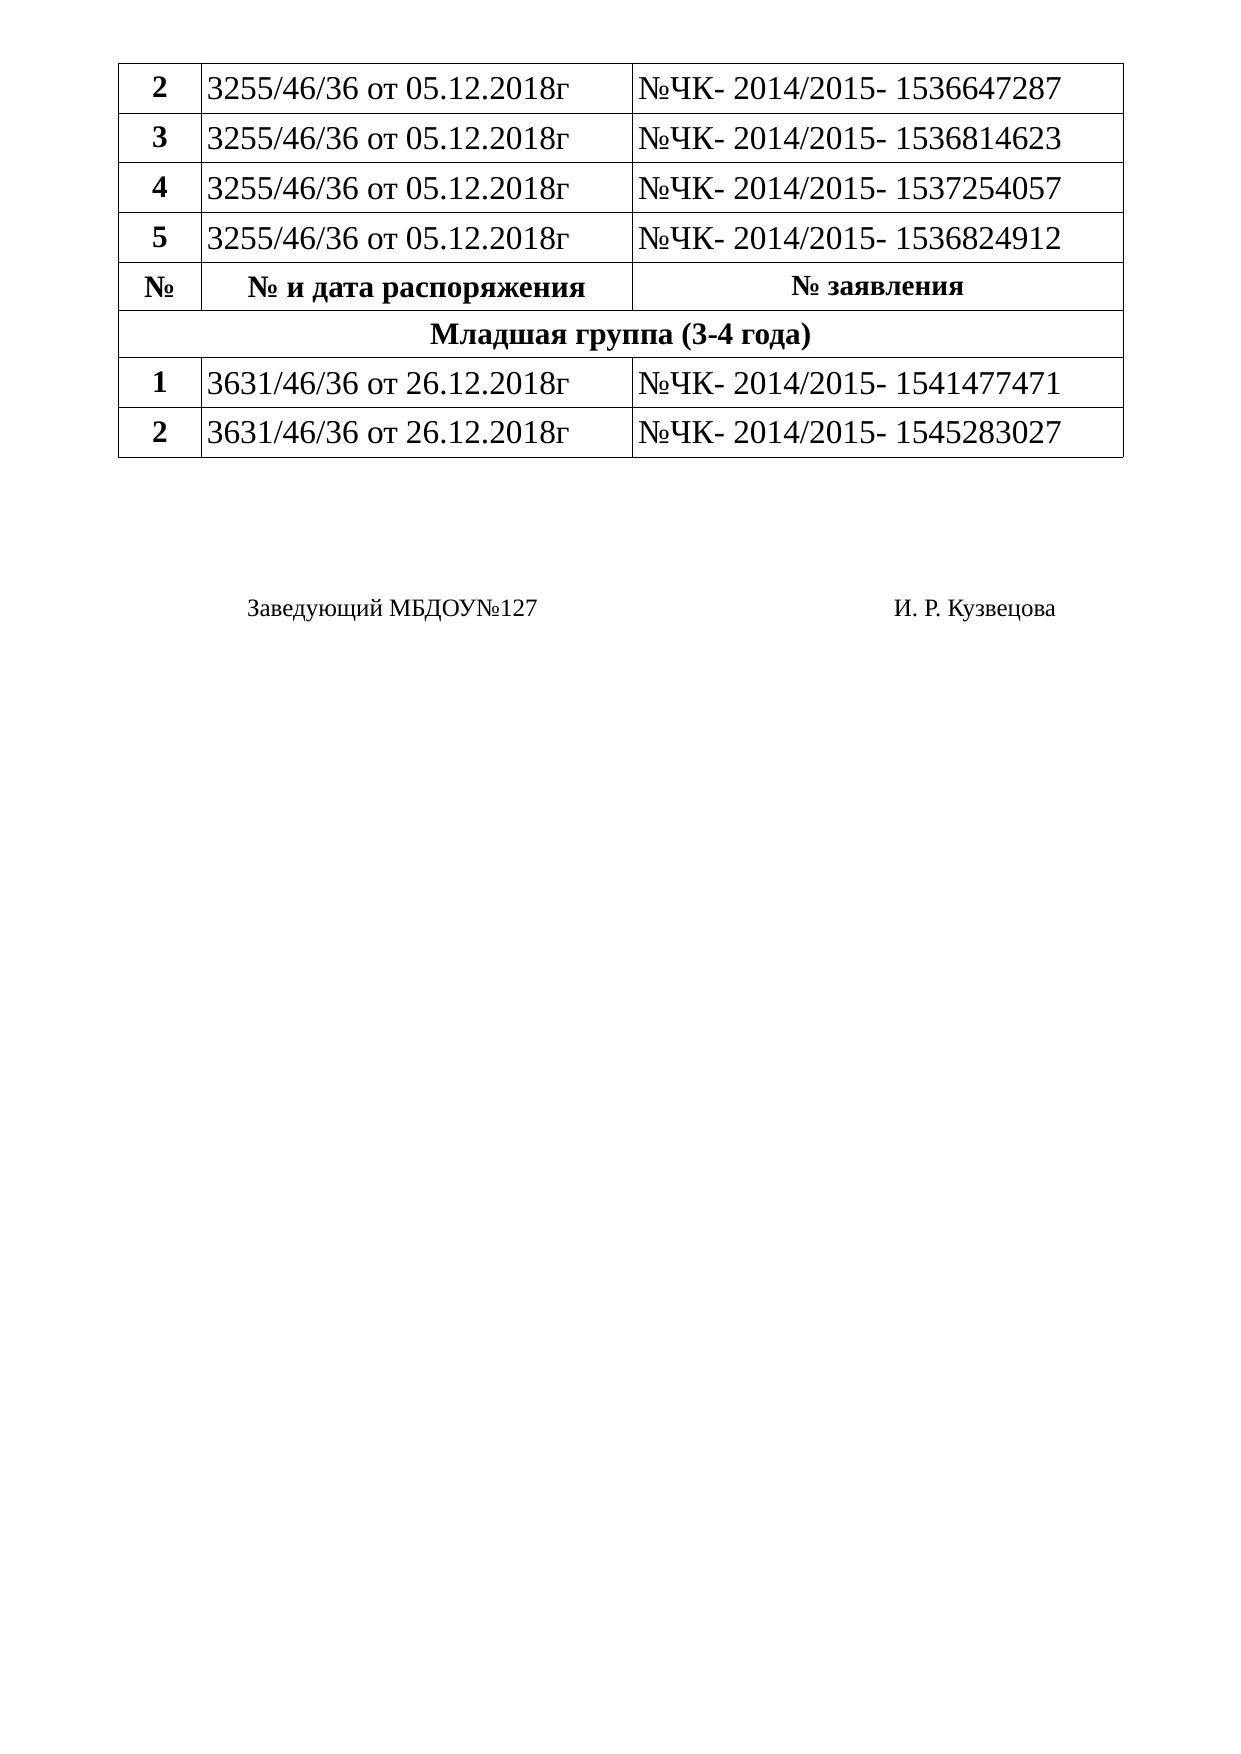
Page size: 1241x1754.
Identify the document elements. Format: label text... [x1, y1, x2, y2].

table_cell №ЧК- 2014/2015- 1541477471 [633, 358, 1123, 407]
table_cell 1 [119, 358, 201, 407]
table_cell № [119, 263, 201, 309]
table_cell Младшая группа (3-4 года) [119, 311, 1123, 357]
table_cell 3255/46/36 от 05.12.2018г [202, 163, 632, 212]
table_cell 3255/46/36 от 05.12.2018г [202, 114, 632, 162]
table_cell №ЧК- 2014/2015- 1536814623 [633, 114, 1123, 162]
table_cell 3631/46/36 от 26.12.2018г [202, 408, 632, 457]
table_cell 3 [119, 114, 201, 162]
text Заведующий МБДОУ№127 И. Р. Кузвецова [118, 593, 1122, 622]
table_cell №ЧК- 2014/2015- 1536647287 [633, 64, 1123, 112]
table_cell №ЧК- 2014/2015- 1545283027 [633, 408, 1123, 457]
table_cell № заявления [633, 263, 1123, 309]
table_cell 5 [119, 213, 201, 262]
table_cell 3255/46/36 от 05.12.2018г [202, 213, 632, 262]
table_cell 2 [119, 408, 201, 457]
table_cell 3631/46/36 от 26.12.2018г [202, 358, 632, 407]
table_cell 2 [119, 64, 201, 112]
table_cell №ЧК- 2014/2015- 1536824912 [633, 213, 1123, 262]
table_cell № и дата распоряжения [202, 263, 632, 309]
table_cell 4 [119, 163, 201, 212]
table_cell 3255/46/36 от 05.12.2018г [202, 64, 632, 112]
table_cell №ЧК- 2014/2015- 1537254057 [633, 163, 1123, 212]
